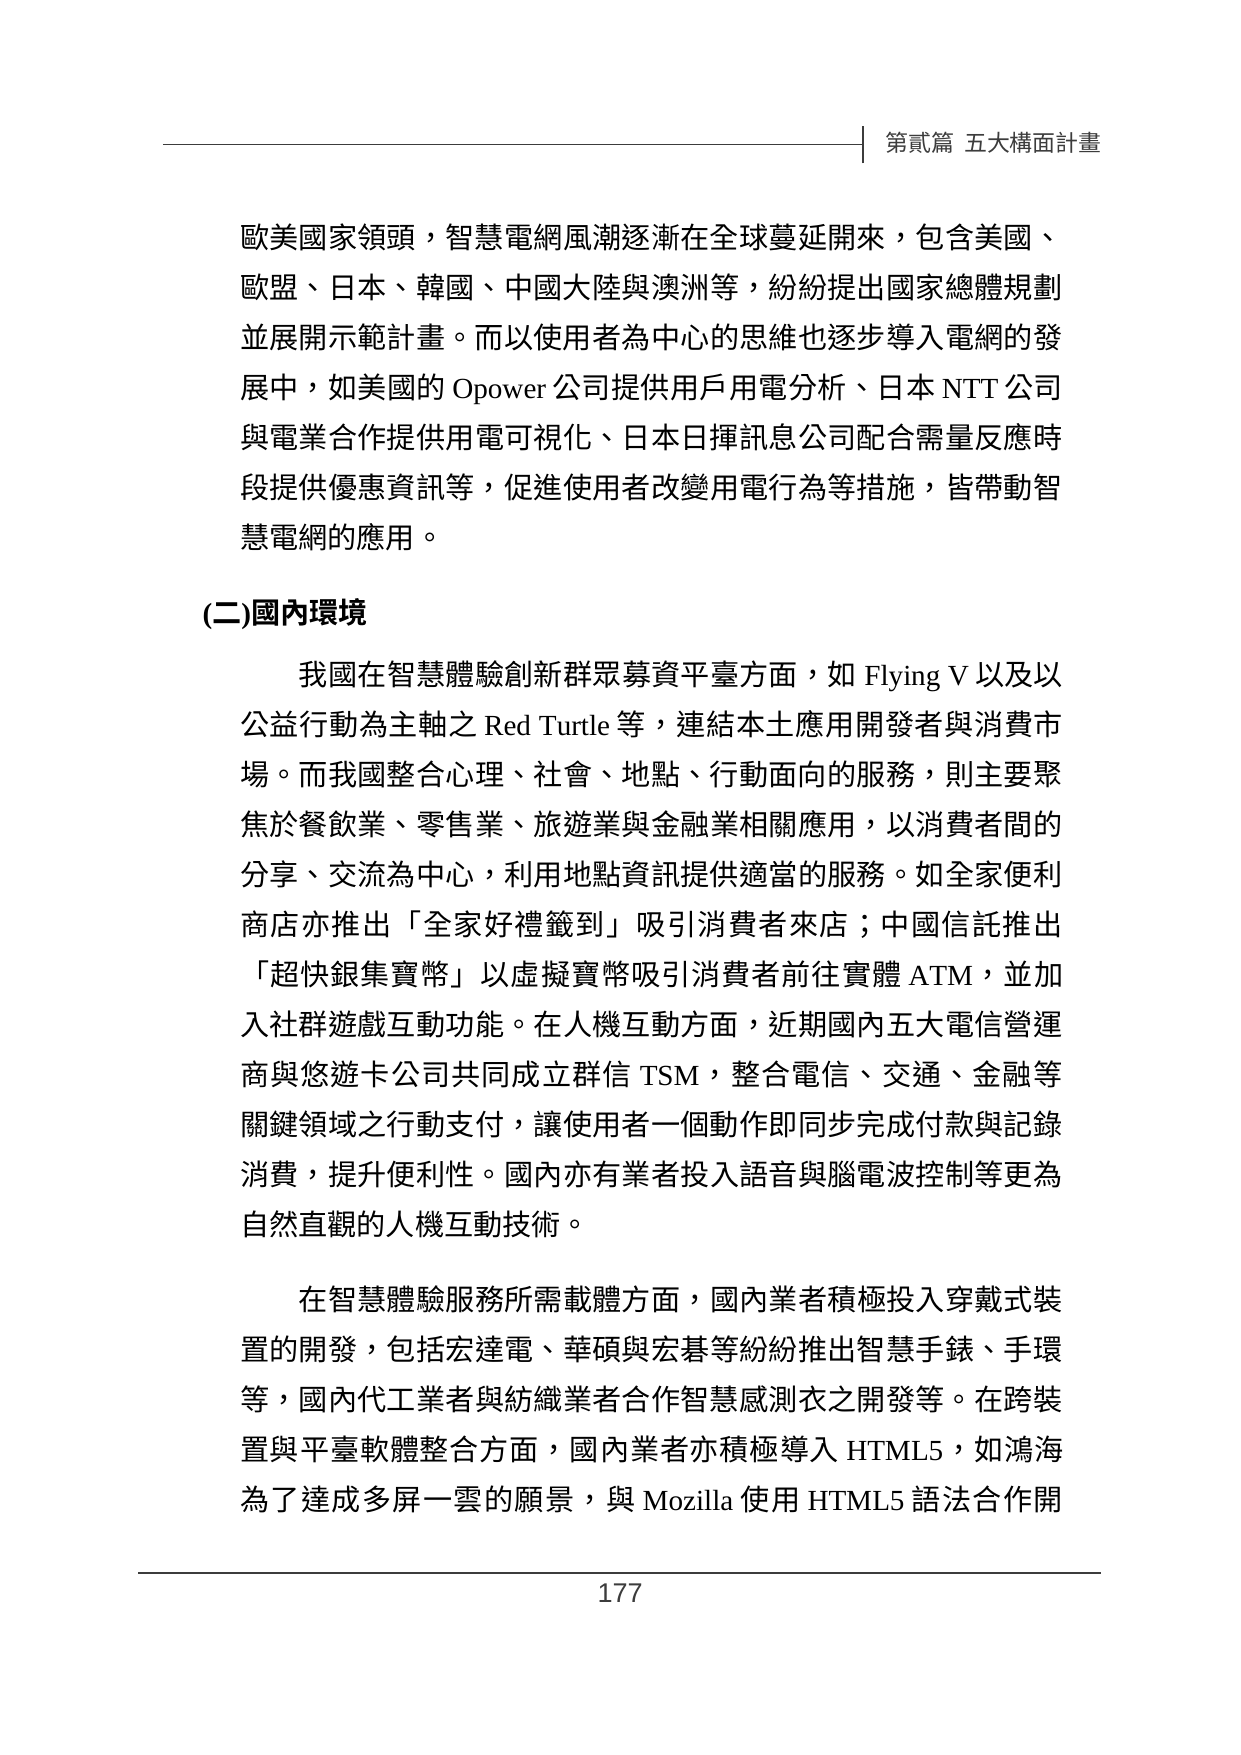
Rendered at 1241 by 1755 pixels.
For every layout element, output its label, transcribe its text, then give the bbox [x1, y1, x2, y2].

text 在智慧體驗服務所需載體方面，國內業者積極投入穿戴式裝置的開發，包括宏達電、華碩與宏碁等紛紛推出智慧手錶、手環等，國內代工業者與紡織業者合作智慧感測衣之開發等。在跨裝置與平臺軟體整合方面，國內業者亦積極導入HTML5，如鴻海為了達成多屏一雲的願景，與Mozilla使用HTML5語法合作開 [240, 1269, 1063, 1519]
text 歐美國家領頭，智慧電網風潮逐漸在全球蔓延開來，包含美國、歐盟、日本、韓國、中國大陸與澳洲等，紛紛提出國家總體規劃並展開示範計畫。而以使用者為中心的思維也逐步導入電網的發展中，如美國的Opower公司提供用戶用電分析、日本NTT公司與電業合作提供用電可視化、日本日揮訊息公司配合需量反應時段提供優惠資訊等，促進使用者改變用電行為等措施，皆帶動智慧電網的應用。 [240, 207, 1063, 557]
text (二)國內環境 [202, 582, 1063, 632]
text 我國在智慧體驗創新群眾募資平臺方面，如Flying V以及以公益行動為主軸之Red Turtle等，連結本土應用開發者與消費市場。而我國整合心理、社會、地點、行動面向的服務，則主要聚焦於餐飲業、零售業、旅遊業與金融業相關應用，以消費者間的分享、交流為中心，利用地點資訊提供適當的服務。如全家便利商店亦推出「全家好禮籤到」吸引消費者來店；中國信託推出「超快銀集寶幣」以虛擬寶幣吸引消費者前往實體ATM，並加入社群遊戲互動功能。在人機互動方面，近期國內五大電信營運商與悠遊卡公司共同成立群信TSM，整合電信、交通、金融等關鍵領域之行動支付，讓使用者一個動作即同步完成付款與記錄消費，提升便利性。國內亦有業者投入語音與腦電波控制等更為自然直觀的人機互動技術。 [240, 644, 1063, 1244]
